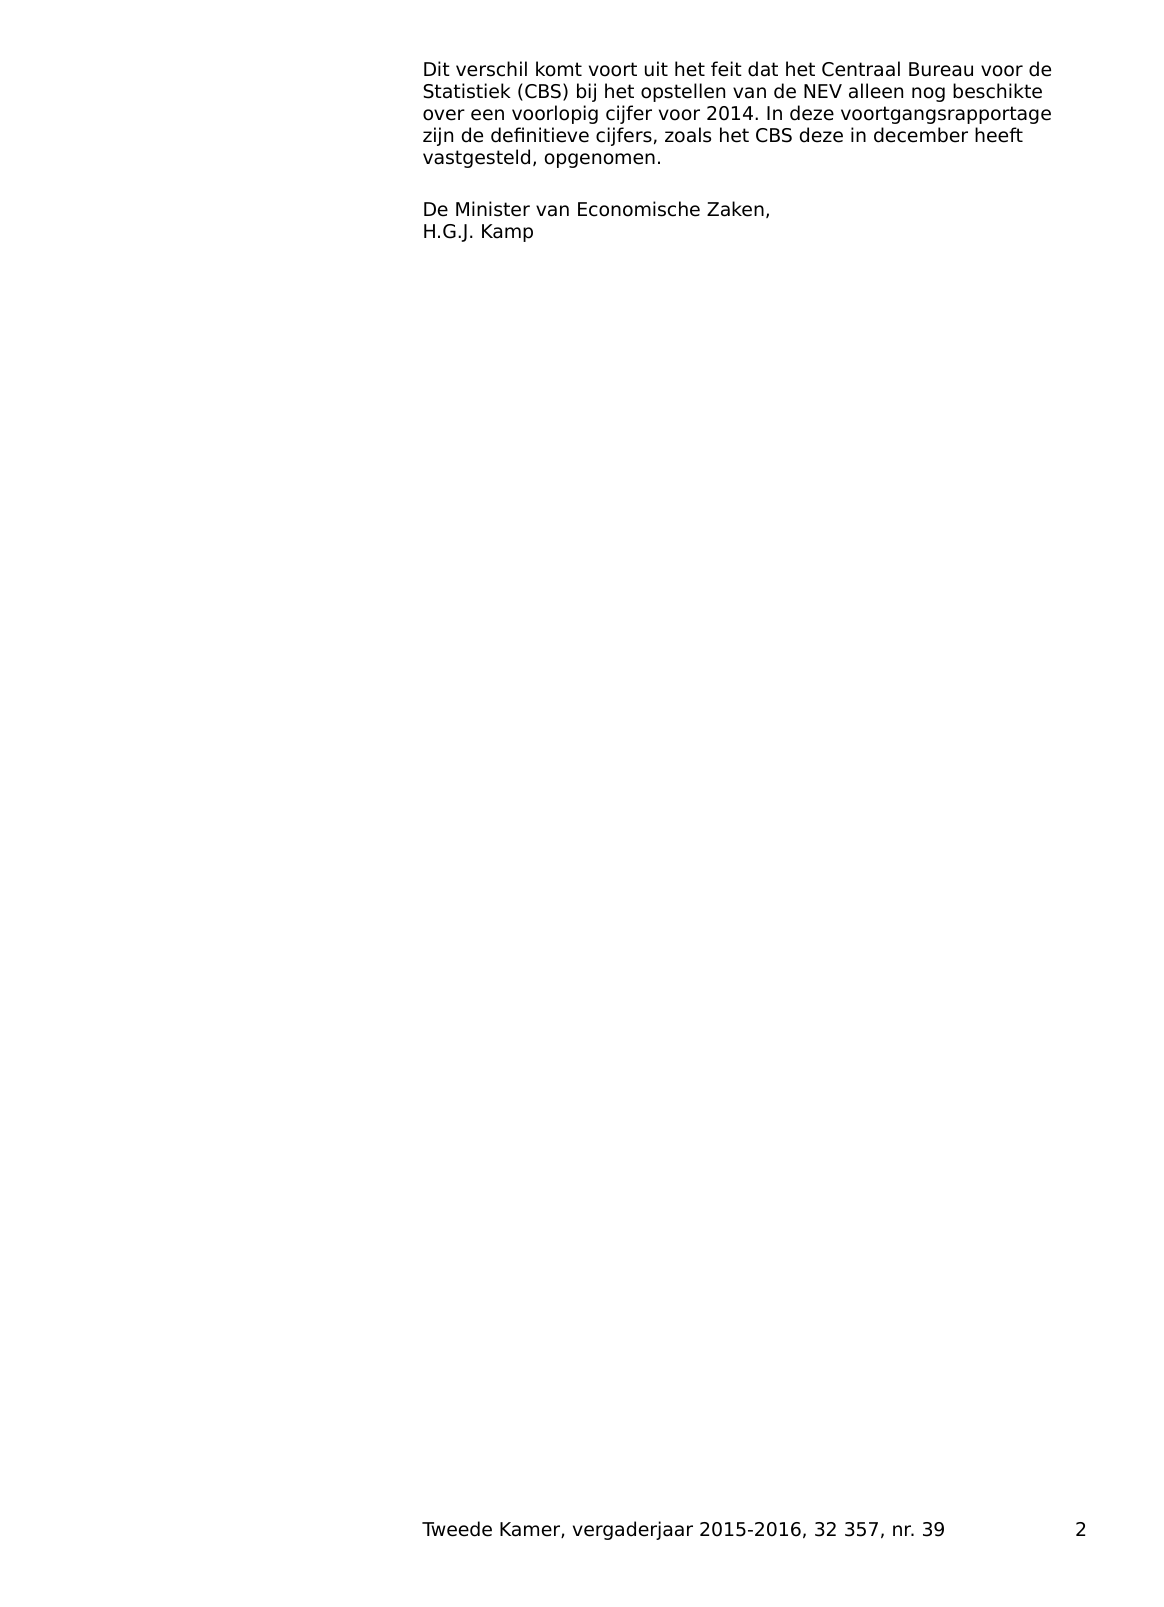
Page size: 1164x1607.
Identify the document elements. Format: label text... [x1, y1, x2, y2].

text Dit verschil komt voort uit het feit dat het Centraal Bureau voor de Statistiek (CBS) bij het opstellen van de NEV alleen nog beschikte over een voorlopig cijfer voor 2014. In deze voortgangsrapportage zijn de definitieve cijfers, zoals het CBS deze in december heeft vastgesteld, opgenomen. [422, 59, 1087, 169]
text De Minister van Economische Zaken, H.G.J. Kamp [422, 199, 1087, 243]
